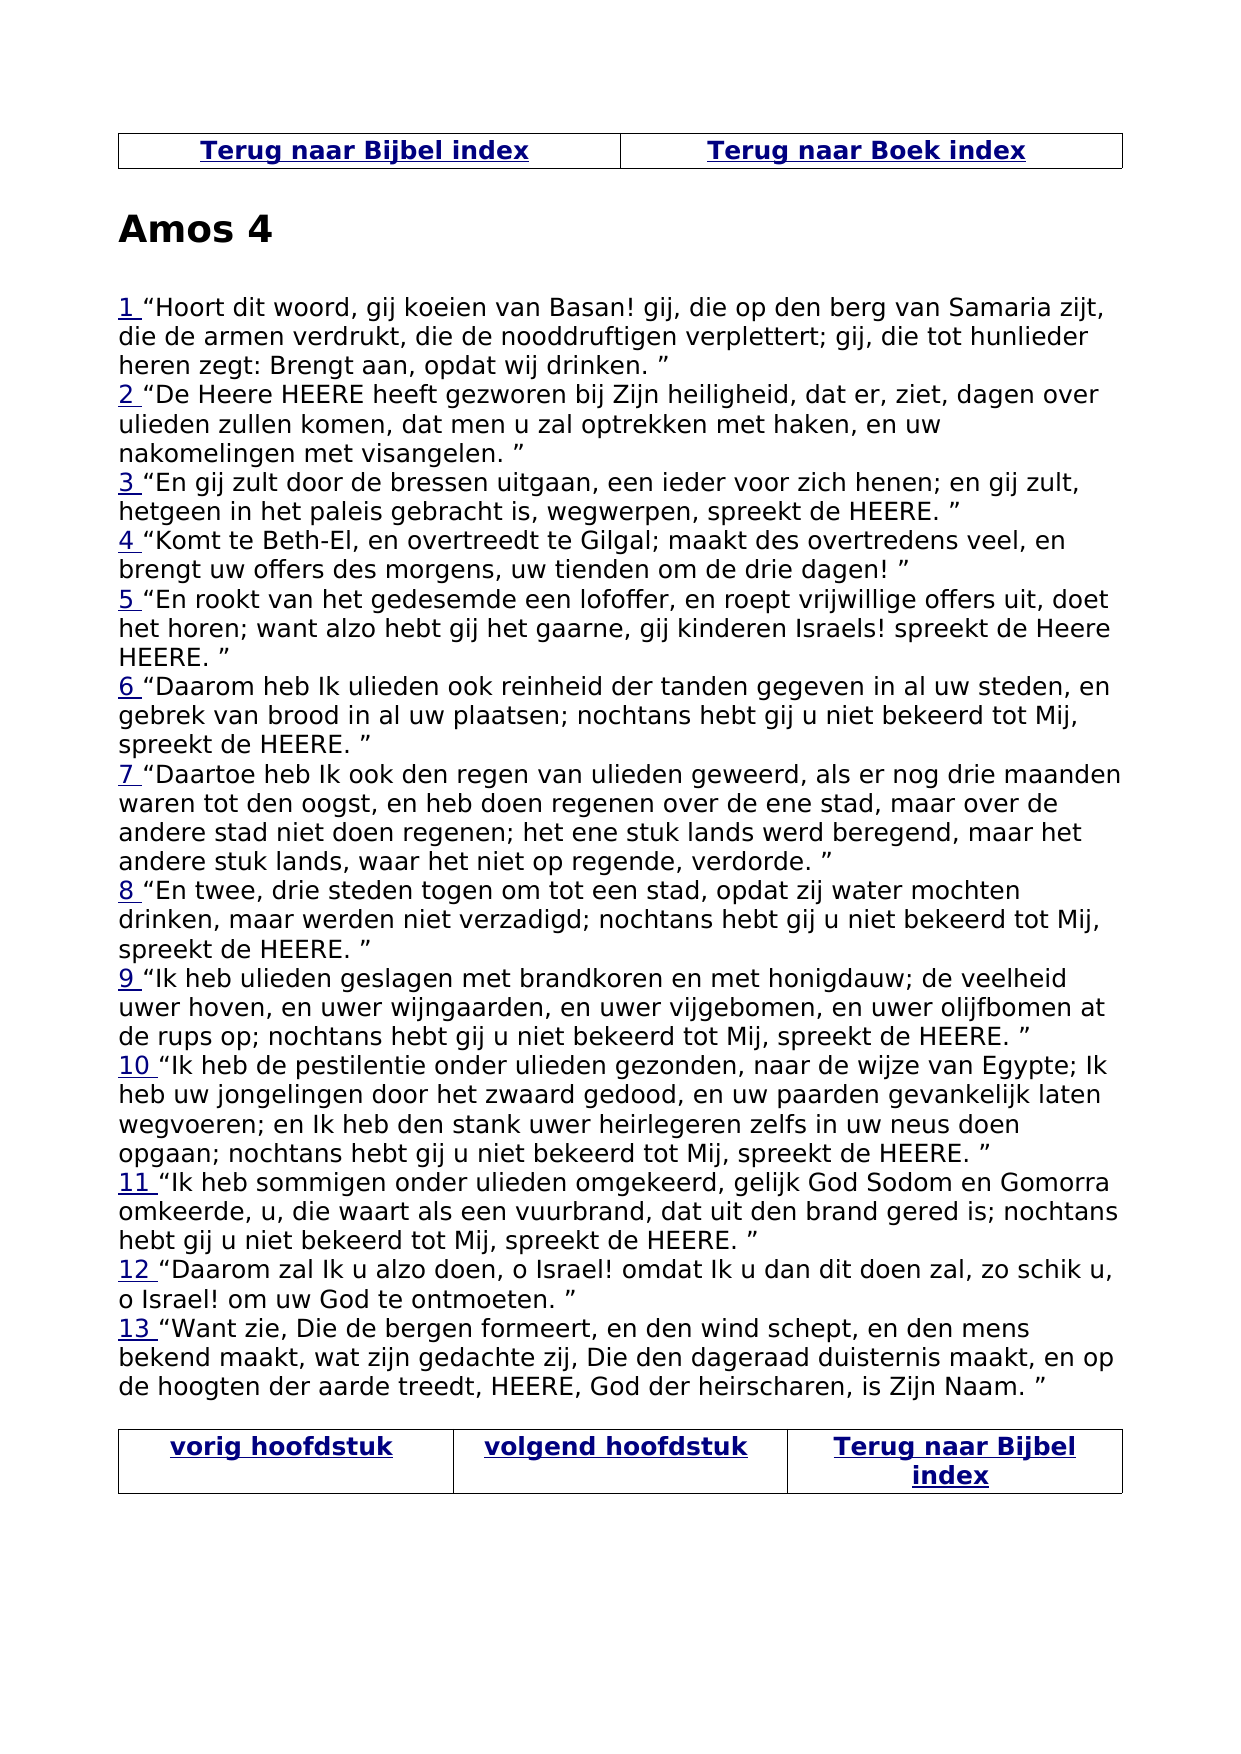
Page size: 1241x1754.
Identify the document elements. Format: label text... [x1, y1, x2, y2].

text 1 “Hoort dit woord, gij koeien van Basan! gij, die op den berg van Samaria zijt, die de armen verdrukt, die de nooddruftigen verplettert; gij, die tot hunlieder heren zegt: Brengt aan, opdat wij drinken. ” 2 “De Heere HEERE heeft gezworen bij Zijn heiligheid, dat er, ziet, dagen over ulieden zullen komen, dat men u zal optrekken met haken, en uw nakomelingen met visangelen. ” 3 “En gij zult door de bressen uitgaan, een ieder voor zich henen; en gij zult, hetgeen in het paleis gebracht is, wegwerpen, spreekt de HEERE. ” 4 “Komt te Beth-El, en overtreedt te Gilgal; maakt des overtredens veel, en brengt uw offers des morgens, uw tienden om de drie dagen! ” 5 “En rookt van het gedesemde een lofoffer, en roept vrijwillige offers uit, doet het horen; want alzo hebt gij het gaarne, gij kinderen Israels! spreekt de Heere HEERE. ” 6 “Daarom heb Ik ulieden ook reinheid der tanden gegeven in al uw steden, en gebrek van brood in al uw plaatsen; nochtans hebt gij u niet bekeerd tot Mij, spreekt de HEERE. ” 7 “Daartoe heb Ik ook den regen van ulieden geweerd, als er nog drie maanden waren tot den oogst, en heb doen regenen over de ene stad, maar over de andere stad niet doen regenen; het ene stuk lands werd beregend, maar het andere stuk lands, waar het niet op regende, verdorde. ” 8 “En twee, drie steden togen om tot een stad, opdat zij water mochten drinken, maar werden niet verzadigd; nochtans hebt gij u niet bekeerd tot Mij, spreekt de HEERE. ” 9 “Ik heb ulieden geslagen met brandkoren en met honigdauw; de veelheid uwer hoven, en uwer wijngaarden, en uwer vijgebomen, en uwer olijfbomen at de rups op; nochtans hebt gij u niet bekeerd tot Mij, spreekt de HEERE. ” 10 “Ik heb de pestilentie onder ulieden gezonden, naar de wijze van Egypte; Ik heb uw jongelingen door het zwaard gedood, en uw paarden gevankelijk laten wegvoeren; en Ik heb den stank uwer heirlegeren zelfs in uw neus doen opgaan; nochtans hebt gij u niet bekeerd tot Mij, spreekt de HEERE. ” 11 “Ik heb sommigen onder ulieden omgekeerd, gelijk God Sodom en Gomorra omkeerde, u, die waart als een vuurbrand, dat uit den brand gered is; nochtans hebt gij u niet bekeerd tot Mij, spreekt de HEERE. ” 12 “Daarom zal Ik u alzo doen, o Israel! omdat Ik u dan dit doen zal, zo schik u, o Israel! om uw God te ontmoeten. ” 13 “Want zie, Die de bergen formeert, en den wind schept, en den mens bekend maakt, wat zijn gedachte zij, Die den dageraad duisternis maakt, en op de hoogten der aarde treedt, HEERE, God der heirscharen, is Zijn Naam. ” [118, 264, 1122, 1402]
table_header Terug naar Bijbel index [788, 1430, 1122, 1493]
table_header vorig hoofdstuk [119, 1430, 453, 1493]
subtitle Amos 4 [118, 208, 1122, 252]
table_header volgend hoofdstuk [454, 1430, 787, 1493]
table_header Terug naar Boek index [621, 134, 1122, 168]
table_header Terug naar Bijbel index [119, 134, 620, 168]
